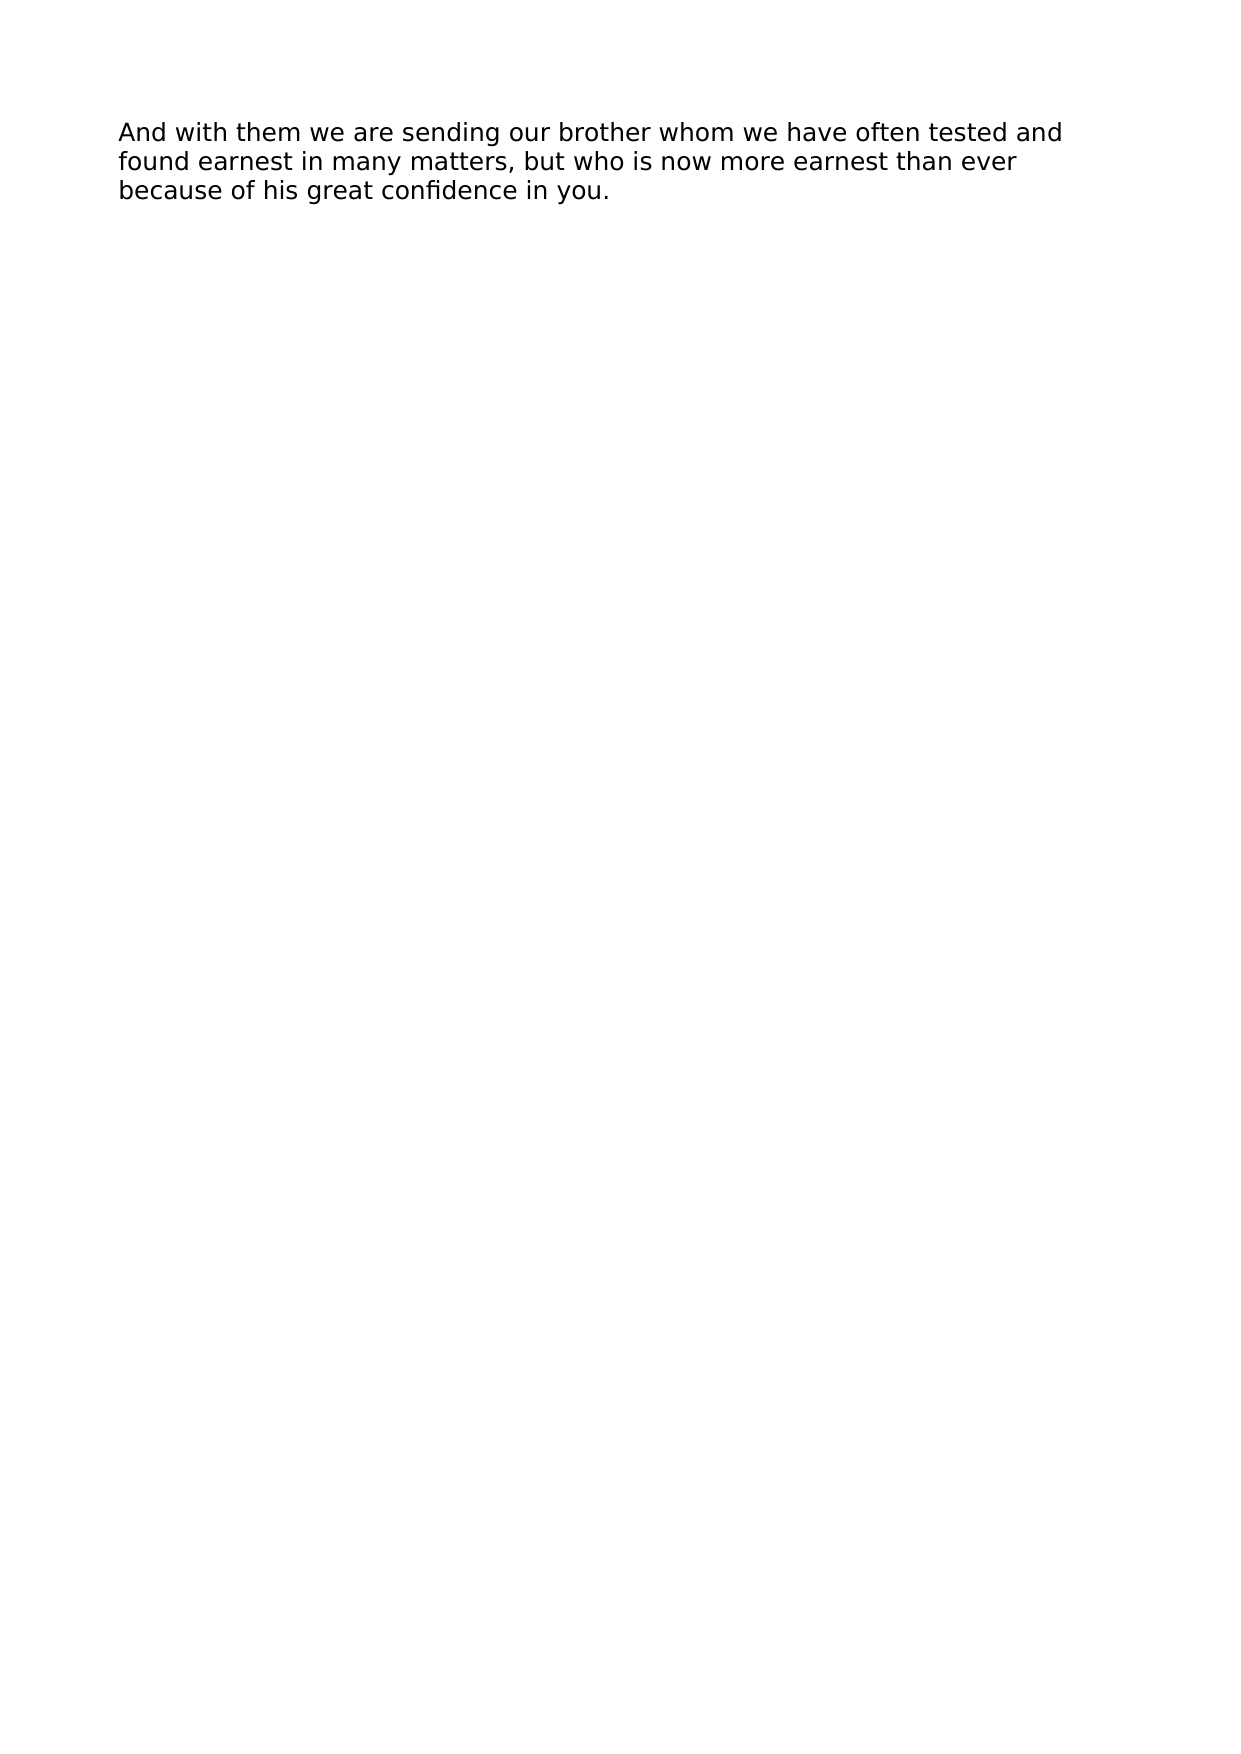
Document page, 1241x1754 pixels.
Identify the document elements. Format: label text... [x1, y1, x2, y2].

text And with them we are sending our brother whom we have often tested and found earnest in many matters, but who is now more earnest than ever because of his great confidence in you. [118, 118, 1122, 206]
